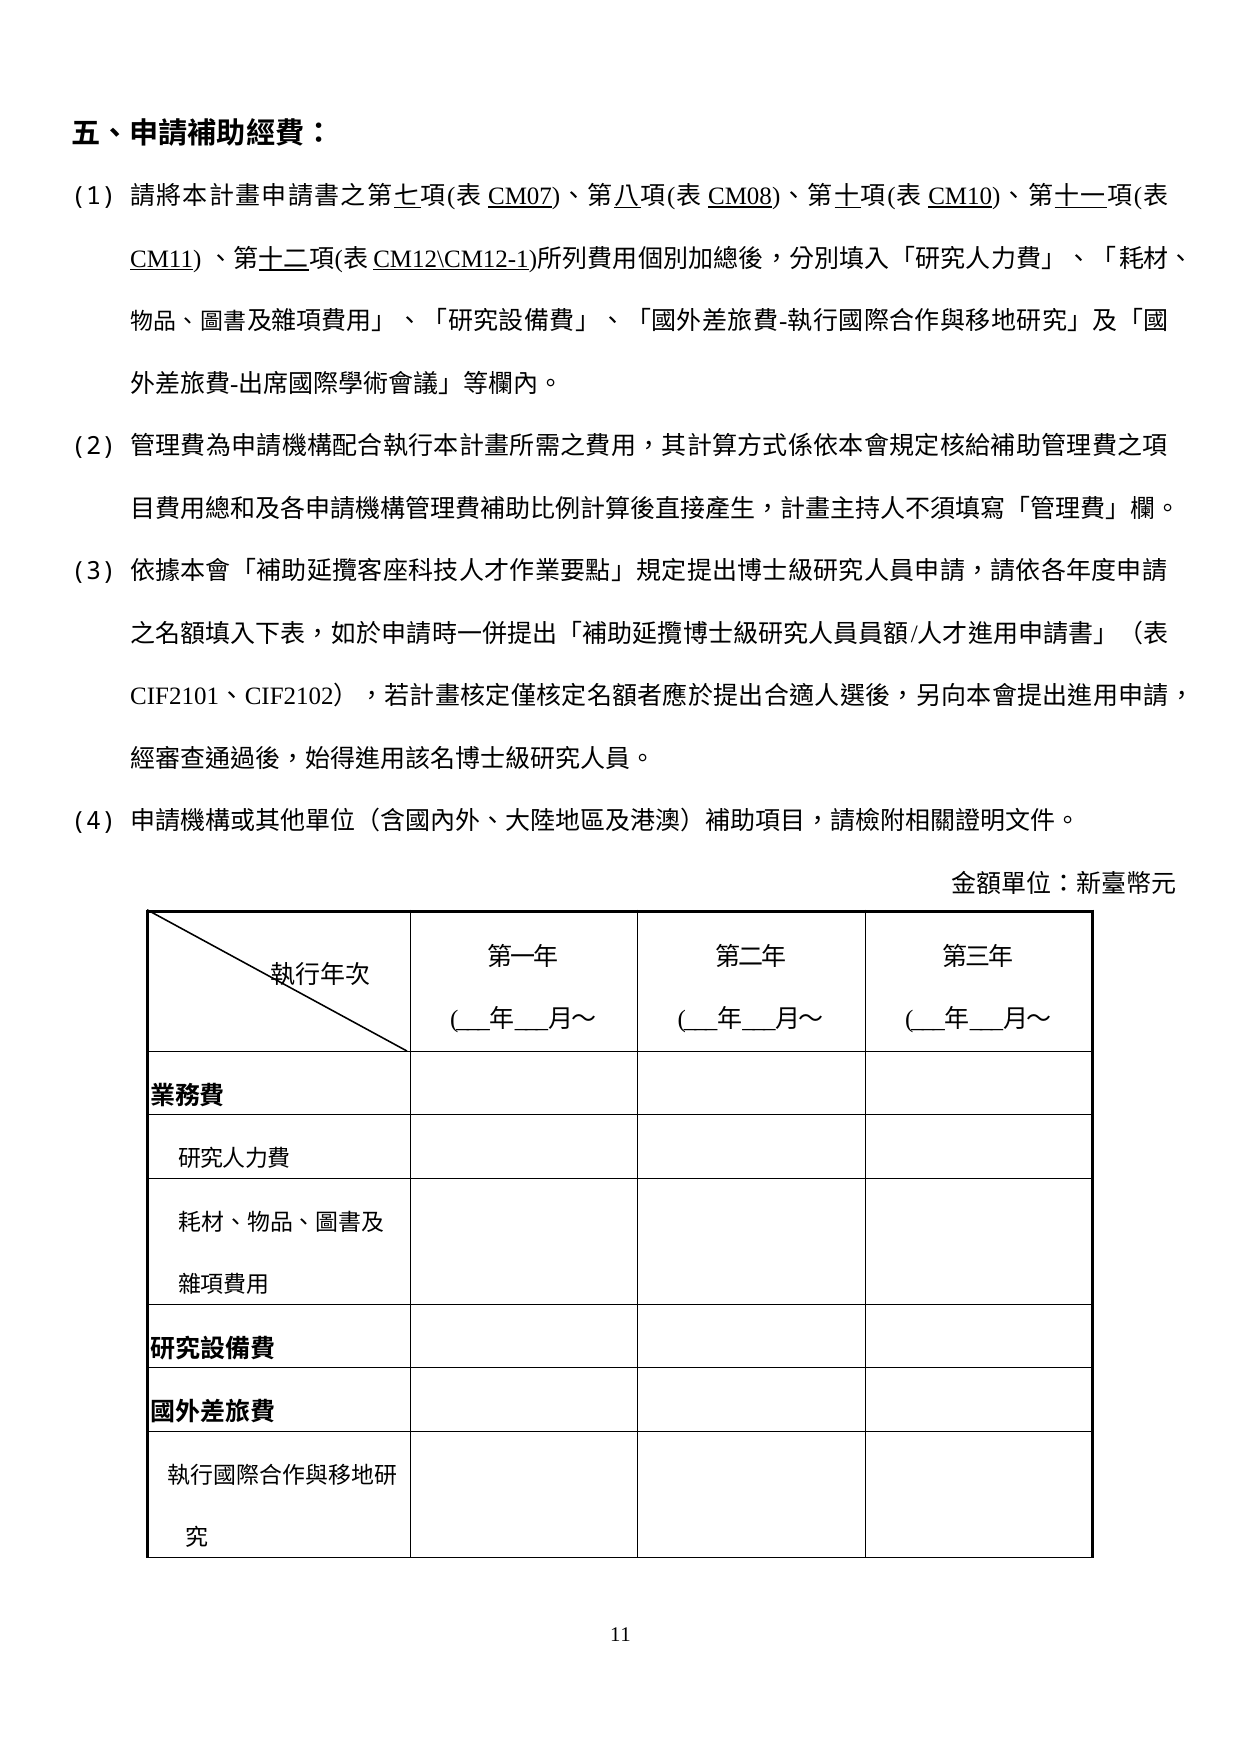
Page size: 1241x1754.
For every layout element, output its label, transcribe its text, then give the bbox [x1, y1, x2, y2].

text 金額單位：新臺幣元 [114, 839, 1176, 902]
list 依據本會「補助延攬客座科技人才作業要點」規定提出博士級研究人員申請，請依各年度申請之名額填入下表，如於申請時一併提出「補助延攬博士級研究人員員額/人才進用申請書」（表CIF2101、CIF2102），若計畫核定僅核定名額者應於提出合適人選後，另向本會提出進用申請，經審查通過後，始得進用該名博士級研究人員。 [71, 527, 1169, 777]
table_header 第三年 (___年___月～ ___年___月) [866, 913, 1091, 1051]
table_cell [638, 1368, 865, 1431]
table_cell 研究人力費 [149, 1115, 410, 1178]
table_cell [866, 1115, 1091, 1178]
list 申請機構或其他單位（含國內外、大陸地區及港澳）補助項目，請檢附相關證明文件。 [71, 777, 1169, 839]
table_cell [866, 1432, 1091, 1557]
table_header 執行年次 補助項目 [149, 913, 403, 1051]
table_cell [866, 1179, 1091, 1304]
table_cell 執行國際合作與移地研究 [149, 1432, 410, 1557]
table_header 執行年次 補助項目 [157, 913, 410, 1051]
table_cell [866, 1305, 1091, 1367]
table_cell [638, 1305, 865, 1367]
list 管理費為申請機構配合執行本計畫所需之費用，其計算方式係依本會規定核給補助管理費之項目費用總和及各申請機構管理費補助比例計算後直接產生，計畫主持人不須填寫「管理費」欄。 [71, 402, 1169, 527]
table_cell [411, 1305, 637, 1367]
table_cell [411, 1179, 637, 1304]
table_cell 耗材、物品、圖書及 雜項費用 [149, 1179, 410, 1304]
table_cell [638, 1115, 865, 1178]
table_cell [638, 1432, 865, 1557]
table_header 第二年 (___年___月～ ___年___月) [638, 913, 865, 1051]
table_cell 業務費 [149, 1052, 410, 1114]
table_cell [411, 1432, 637, 1557]
table_cell [866, 1368, 1091, 1431]
table_cell 研究設備費 [149, 1305, 410, 1367]
table_cell [411, 1368, 637, 1431]
table_cell [411, 1115, 637, 1178]
table_cell [638, 1179, 865, 1304]
list 請將本計畫申請書之第七項(表CM07)、第八項(表CM08)、第十項(表CM10)、第十一項(表CM11) 、第十二項(表CM12\CM12-1)所列費用個別加總後，分別填入「研究人力費」、「耗材、物品、圖書及雜項費用」、「研究設備費」、「國外差旅費-執行國際合作與移地研究」及「國外差旅費-出席國際學術會議」等欄內。 [71, 152, 1169, 402]
table_cell 國外差旅費 [149, 1368, 410, 1431]
table_cell [866, 1052, 1091, 1114]
table_header 第一年 (___年___月～ ___年___月) [411, 913, 637, 1051]
text 五、申請補助經費： [71, 89, 1169, 152]
table_cell [411, 1052, 637, 1114]
table_cell [638, 1052, 865, 1114]
